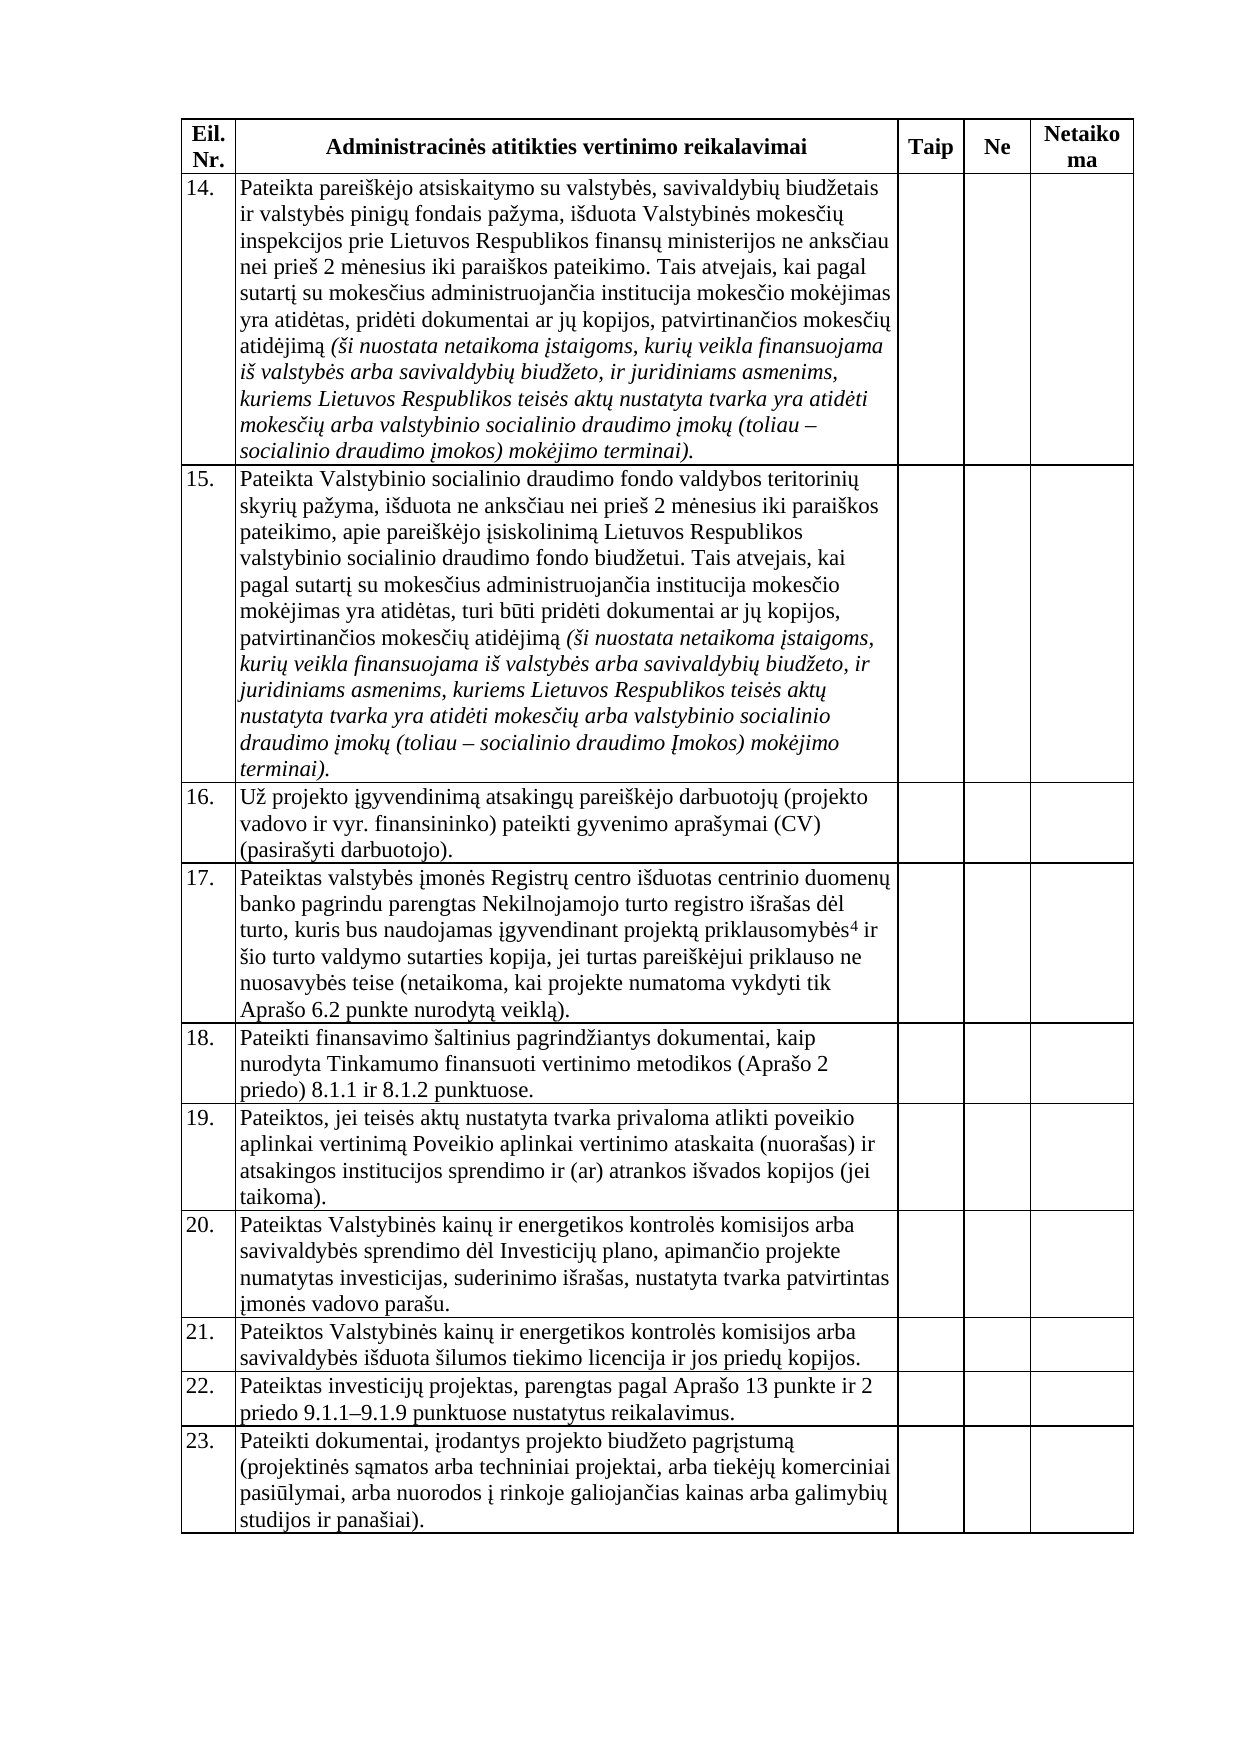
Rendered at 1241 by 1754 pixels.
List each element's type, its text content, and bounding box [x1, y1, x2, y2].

table_cell 18. [182, 1024, 235, 1103]
table_cell [899, 1104, 963, 1209]
table_cell Pateikti dokumentai, įrodantys projekto biudžeto pagrįstumą (projektinės sąmatos arba techniniai projektai, arba tiekėjų komerciniai pasiūlymai, arba nuorodos į rinkoje galiojančias kainas arba galimybių studijos ir panašiai). [236, 1427, 897, 1532]
table_cell [965, 1024, 1030, 1103]
table_cell 15. [182, 466, 235, 782]
table_cell [1031, 1372, 1133, 1425]
table_cell [899, 783, 963, 862]
table_cell Pateiktos, jei teisės aktų nustatyta tvarka privaloma atlikti poveikio aplinkai vertinimą Poveikio aplinkai vertinimo ataskaita (nuorašas) ir atsakingos institucijos sprendimo ir (ar) atrankos išvados kopijos (jei taikoma). [236, 1104, 897, 1209]
table_cell [899, 466, 963, 782]
table_cell [899, 864, 963, 1022]
table_cell Už projekto įgyvendinimą atsakingų pareiškėjo darbuotojų (projekto vadovo ir vyr. finansininko) pateikti gyvenimo aprašymai (CV) (pasirašyti darbuotojo). [236, 783, 897, 862]
table_cell Pateiktas Valstybinės kainų ir energetikos kontrolės komisijos arba savivaldybės sprendimo dėl Investicijų plano, apimančio projekte numatytas investicijas, suderinimo išrašas, nustatyta tvarka patvirtintas įmonės vadovo parašu. [236, 1211, 897, 1317]
table_cell Pateiktas valstybės įmonės Registrų centro išduotas centrinio duomenų banko pagrindu parengtas Nekilnojamojo turto registro išrašas dėl turto, kuris bus naudojamas įgyvendinant projektą priklausomybės4 ir šio turto valdymo sutarties kopija, jei turtas pareiškėjui priklauso ne nuosavybės teise (netaikoma, kai projekte numatoma vykdyti tik Aprašo 6.2 punkte nurodytą veiklą). [236, 864, 897, 1022]
table_cell [965, 1427, 1030, 1532]
table_cell [899, 1372, 963, 1425]
table_header Taip [899, 120, 963, 172]
table_cell [1031, 466, 1133, 782]
table_cell 19. [182, 1104, 235, 1209]
table_header Administracinės atitikties vertinimo reikalavimai [236, 120, 897, 172]
table_cell [965, 466, 1030, 782]
table_cell [1031, 1427, 1133, 1532]
table_header Ne [965, 120, 1030, 172]
table_cell [1031, 1104, 1133, 1209]
table_cell Pateiktas investicijų projektas, parengtas pagal Aprašo 13 punkte ir 2 priedo 9.1.1–9.1.9 punktuose nustatytus reikalavimus. [236, 1372, 897, 1425]
table_cell [1031, 1024, 1133, 1103]
table_cell [965, 1318, 1030, 1371]
table_cell 14. [182, 174, 235, 464]
table_cell [1031, 174, 1133, 464]
table_cell [899, 174, 963, 464]
table_cell [1031, 1318, 1133, 1371]
table_cell [899, 1211, 963, 1317]
table_cell [965, 783, 1030, 862]
table_cell [899, 1024, 963, 1103]
table_cell [965, 1211, 1030, 1317]
table_cell [965, 864, 1030, 1022]
table_cell 17. [182, 864, 235, 1022]
table_cell 20. [182, 1211, 235, 1317]
table_cell Pateikti finansavimo šaltinius pagrindžiantys dokumentai, kaip nurodyta Tinkamumo finansuoti vertinimo metodikos (Aprašo 2 priedo) 8.1.1 ir 8.1.2 punktuose. [236, 1024, 897, 1103]
table_cell 22. [182, 1372, 235, 1425]
table_cell Pateikta pareiškėjo atsiskaitymo su valstybės, savivaldybių biudžetais ir valstybės pinigų fondais pažyma, išduota Valstybinės mokesčių inspekcijos prie Lietuvos Respublikos finansų ministerijos ne anksčiau nei prieš 2 mėnesius iki paraiškos pateikimo. Tais atvejais, kai pagal sutartį su mokesčius administruojančia institucija mokesčio mokėjimas yra atidėtas, pridėti dokumentai ar jų kopijos, patvirtinančios mokesčių atidėjimą (ši nuostata netaikoma įstaigoms, kurių veikla finansuojama iš valstybės arba savivaldybių biudžeto, ir juridiniams asmenims, kuriems Lietuvos Respublikos teisės aktų nustatyta tvarka yra atidėti mokesčių arba valstybinio socialinio draudimo įmokų (toliau – socialinio draudimo įmokos) mokėjimo terminai). [236, 174, 897, 464]
table_cell [965, 1372, 1030, 1425]
table_cell Pateiktos Valstybinės kainų ir energetikos kontrolės komisijos arba savivaldybės išduota šilumos tiekimo licencija ir jos priedų kopijos. [236, 1318, 897, 1371]
table_cell 23. [182, 1427, 235, 1532]
table_cell [965, 174, 1030, 464]
table_cell [899, 1318, 963, 1371]
table_cell [1031, 783, 1133, 862]
table_cell 21. [182, 1318, 235, 1371]
table_cell [899, 1427, 963, 1532]
table_cell [1031, 864, 1133, 1022]
table_header Netaikoma [1031, 120, 1133, 172]
table_header Eil. Nr. [182, 120, 235, 172]
table_cell [1031, 1211, 1133, 1317]
table_cell 16. [182, 783, 235, 862]
table_cell Pateikta Valstybinio socialinio draudimo fondo valdybos teritorinių skyrių pažyma, išduota ne anksčiau nei prieš 2 mėnesius iki paraiškos pateikimo, apie pareiškėjo įsiskolinimą Lietuvos Respublikos valstybinio socialinio draudimo fondo biudžetui. Tais atvejais, kai pagal sutartį su mokesčius administruojančia institucija mokesčio mokėjimas yra atidėtas, turi būti pridėti dokumentai ar jų kopijos, patvirtinančios mokesčių atidėjimą (ši nuostata netaikoma įstaigoms, kurių veikla finansuojama iš valstybės arba savivaldybių biudžeto, ir juridiniams asmenims, kuriems Lietuvos Respublikos teisės aktų nustatyta tvarka yra atidėti mokesčių arba valstybinio socialinio draudimo įmokų (toliau – socialinio draudimo Įmokos) mokėjimo terminai). [236, 466, 897, 782]
table_cell [965, 1104, 1030, 1209]
